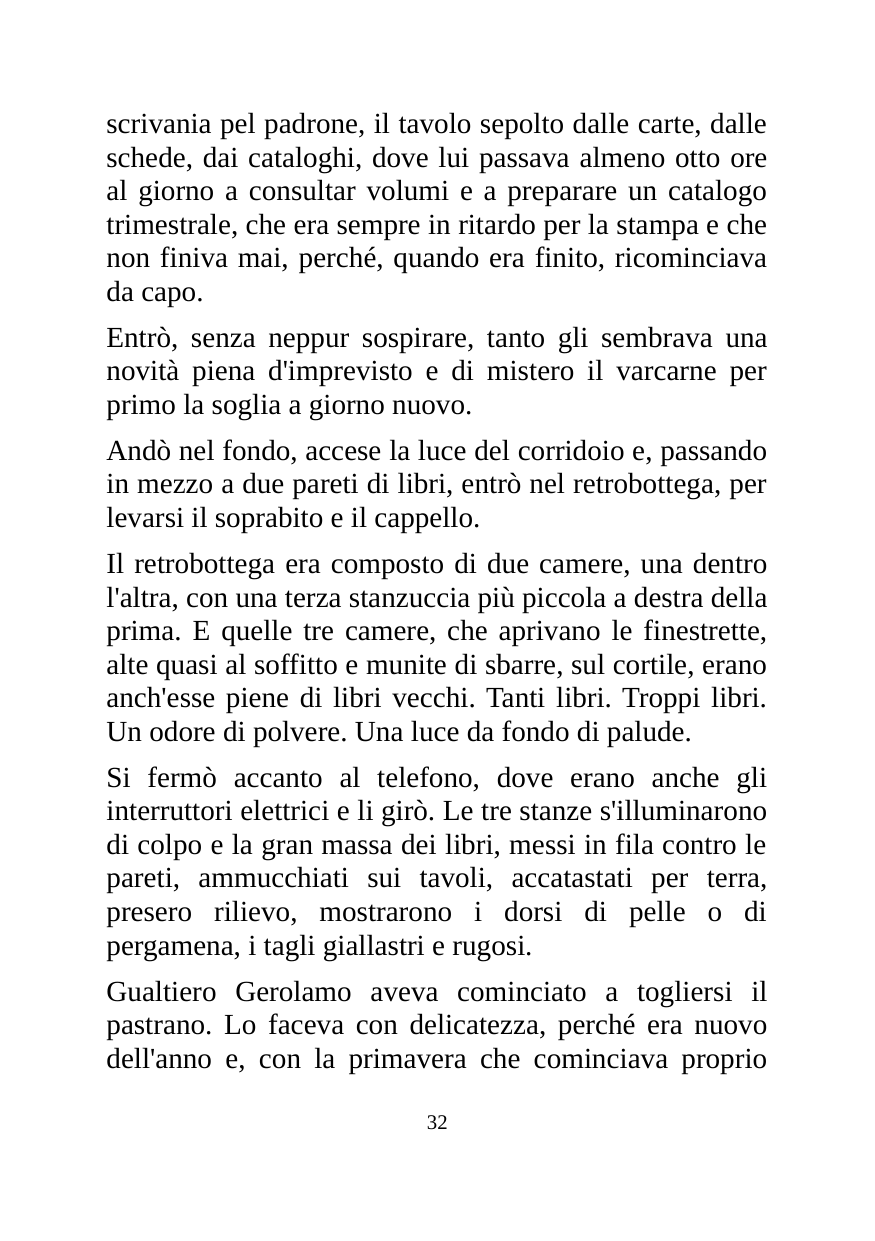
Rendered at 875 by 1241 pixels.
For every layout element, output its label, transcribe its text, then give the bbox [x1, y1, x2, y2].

text Si fermò accanto al telefono, dove erano anche gli interruttori elettrici e li girò. Le tre stanze s'illuminarono di colpo e la gran massa dei libri, messi in fila contro le pareti, ammucchiati sui tavoli, accatastati per terra, presero rilievo, mostrarono i dorsi di pelle o di pergamena, i tagli giallastri e rugosi. [106, 760, 768, 961]
text Andò nel fondo, accese la luce del corridoio e, passando in mezzo a due pareti di libri, entrò nel retrobottega, per levarsi il soprabito e il cappello. [106, 433, 768, 534]
text Entrò, senza neppur sospirare, tanto gli sembrava una novità piena d'imprevisto e di mistero il varcarne per primo la soglia a giorno nuovo. [106, 320, 768, 421]
text Gualtiero Gerolamo aveva cominciato a togliersi il pastrano. Lo faceva con delicatezza, perché era nuovo dell'anno e, con la primavera che cominciava proprio [106, 974, 768, 1074]
text scrivania pel padrone, il tavolo sepolto dalle carte, dalle schede, dai cataloghi, dove lui passava almeno otto ore al giorno a consultar volumi e a preparare un catalogo trimestrale, che era sempre in ritardo per la stampa e che non finiva mai, perché, quando era finito, ricominciava da capo. [106, 106, 768, 307]
text Il retrobottega era composto di due camere, una dentro l'altra, con una terza stanzuccia più piccola a destra della prima. E quelle tre camere, che aprivano le finestrette, alte quasi al soffitto e munite di sbarre, sul cortile, erano anch'esse piene di libri vecchi. Tanti libri. Troppi libri. Un odore di polvere. Una luce da fondo di palude. [106, 546, 768, 747]
